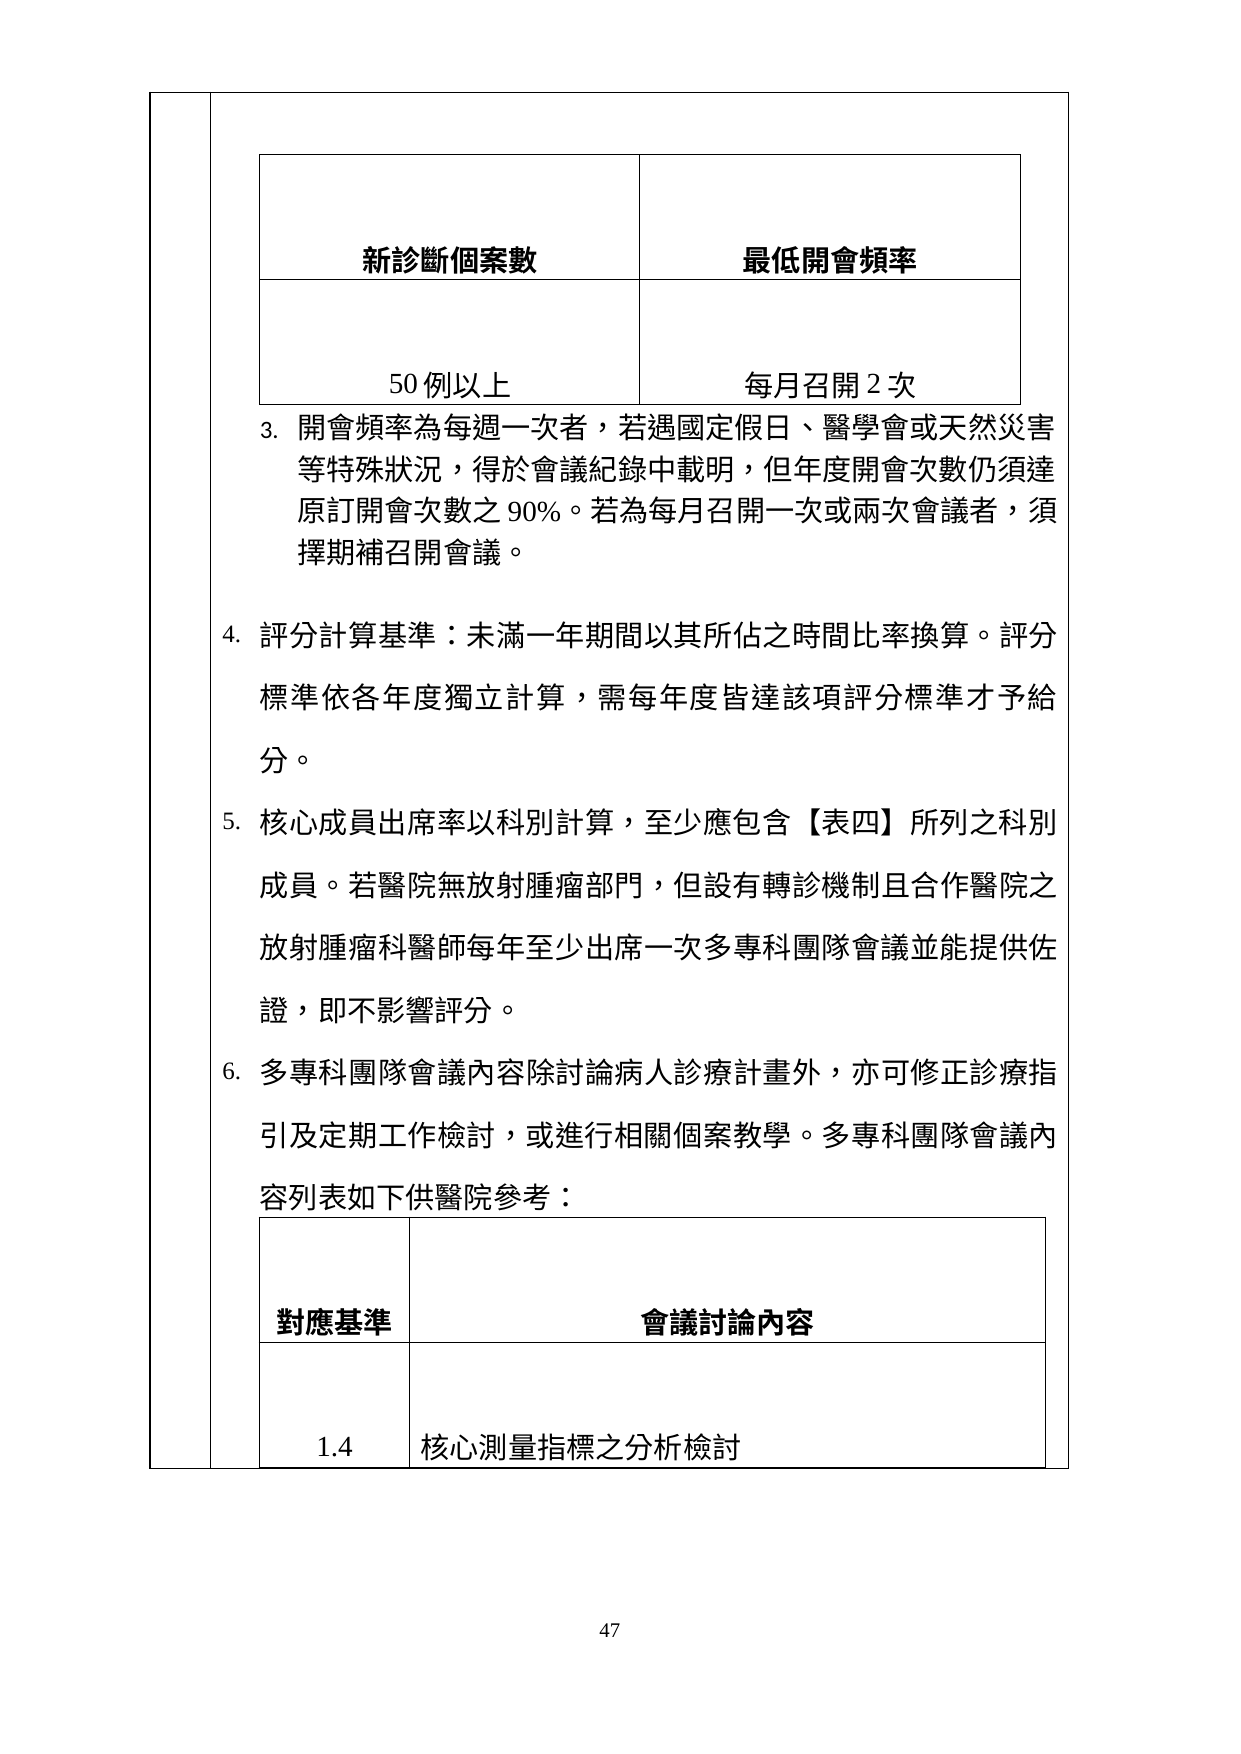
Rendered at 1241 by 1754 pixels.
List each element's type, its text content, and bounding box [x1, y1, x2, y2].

table_cell 核心測量指標之分析檢討 [410, 1343, 1045, 1467]
table_cell 年度新診斷個案數（Class 0~3，含原位癌）達50例（含）以上之癌別應成立多專科醫療團隊。團隊不以單一特定癌症別為限，醫院可依據【表四】所示，將腫瘤部位或治療方式相近且主要成員科別雷同合併為聯合團隊，亦可形成單一癌別團隊；惟腫瘤部位明顯由院內不同成員診療者，不應歸屬同一團隊。 醫院可依據個案數自訂適合之開會頻率，但不得低於下表所訂。若為聯合團隊，則以個案數加總作為開會頻率訂立依據。 開會頻率為每週一次者，若遇國定假日、醫學會或天然災害等特殊狀況，得於會議紀錄中載明，但年度開會次數仍須達原訂開會次數之90%。若為每月召開一次或兩次會議者，須擇期補召開會議。 評分計算基準：未滿一年期間以其所佔之時間比率換算。評分標準依各年度獨立計算，需每年度皆達該項評分標準才予給分。 核心成員出席率以科別計算，至少應包含【表四】所列之科別成員。若醫院無放射腫瘤部門，但設有轉診機制且合作醫院之放射腫瘤科醫師每年至少出席一次多專科團隊會議並能提供佐證，即不影響評分。 多專科團隊會議內容除討論病人診療計畫外，亦可修正診療指引及定期工作檢討，或進行相關個案教學。多專科團隊會議內容列表如下供醫院參考： 若因病人數目太少而無個案討論，雖可註明「無討論個案」，但仍須召開會議，且有會議紀錄佐證。 事前討論定義： 新診斷尚未治療個案。 新診斷已開始治療個案，但討論增加或改變治療之必要性。 已診斷且完成治療，討論輔助性治療或對於復發及病情惡化之處理。 末期病人討論支持性或緩和性治療之必要性。 多專科團隊討論率定義： 分母：認證前一年度各癌別之新診斷個案數（含原位癌且個案分類為Class 1~3）。 分子：認證前一年度經多專科團隊討論之該癌別個案數。 會議紀錄中僅呈現被討論病人名單，而無具體討論事實或結論者（即所謂簡易討論或瀏覽式討論），不列入「討論個案數」計算。個案討論須（1）於（電子）病歷上呈現討論結果（conclusion or recommendation）（2）於會議紀錄上呈現主要討論問題（key issue）、重要臨床發現及結論。兩者皆符合方可列入計算。 「必要提報事件」之提報檢討機制（例如：提交討論之時間點）由各院自訂，提報案件至少應包含： 輔助性化療或根治性放療治療期間（含療程結束30天內）死亡之個案。 根治性手術30天內死亡之個案。 病歷抽審機制：同3.2。惟應至少審閱病歷數為6本，且加抽病歷數不得超過應抽審病歷數之1/3。 [211, 93, 1068, 1468]
table_header 最低開會頻率 [640, 155, 1020, 279]
table_cell 每月召開2次 [640, 280, 1020, 404]
table_header 對應基準 [260, 1218, 409, 1342]
table_header 新診斷個案數 [260, 155, 639, 279]
table_header 會議討論內容 [410, 1218, 1045, 1342]
table_cell 50例以上 [260, 280, 639, 404]
table_cell [151, 93, 210, 1468]
table_cell 1.4 [260, 1343, 409, 1467]
